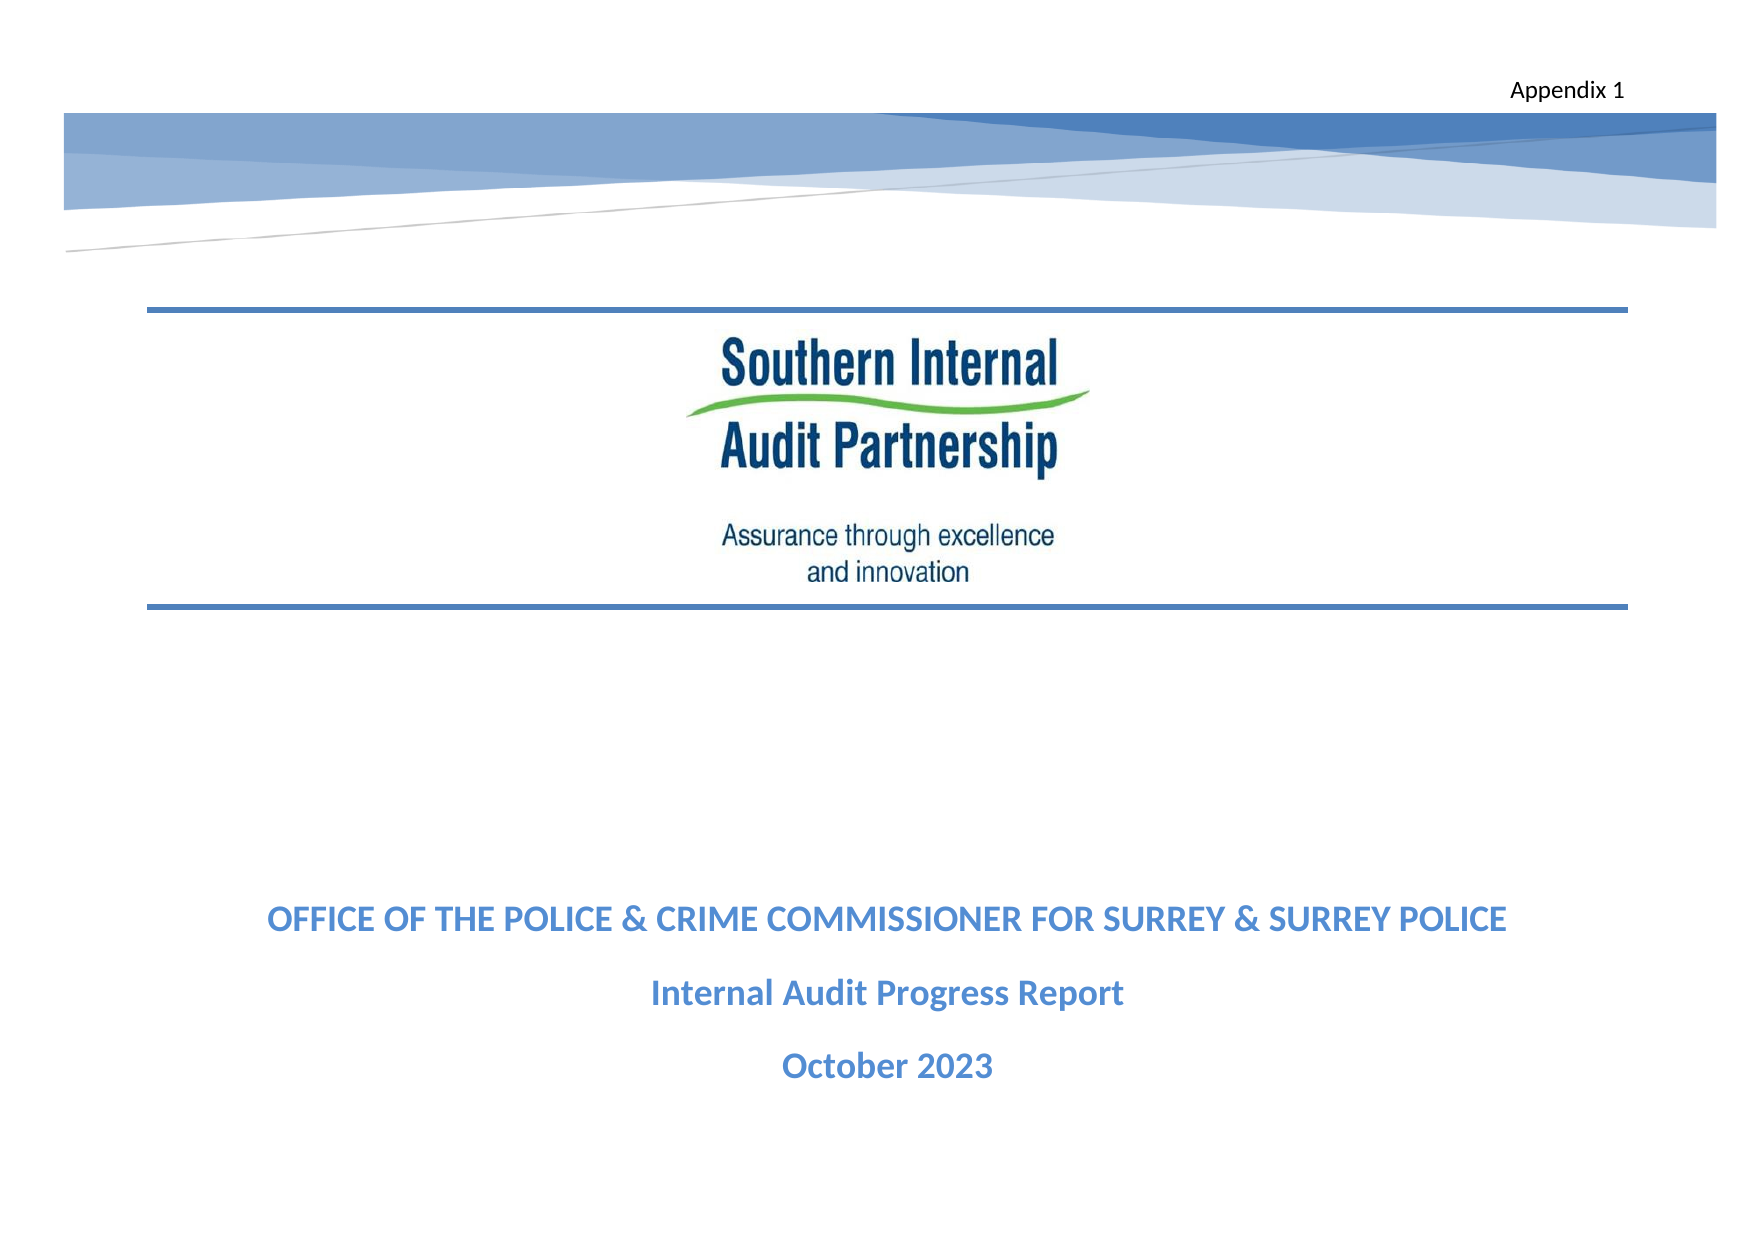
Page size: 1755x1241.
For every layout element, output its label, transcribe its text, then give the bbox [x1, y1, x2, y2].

title Internal Audit Progress Report October 2023 [650, 969, 1124, 1088]
title OFFICE OF THE POLICE & CRIME COMMISSIONER FOR SURREY & SURREY POLICE [266, 895, 1508, 941]
